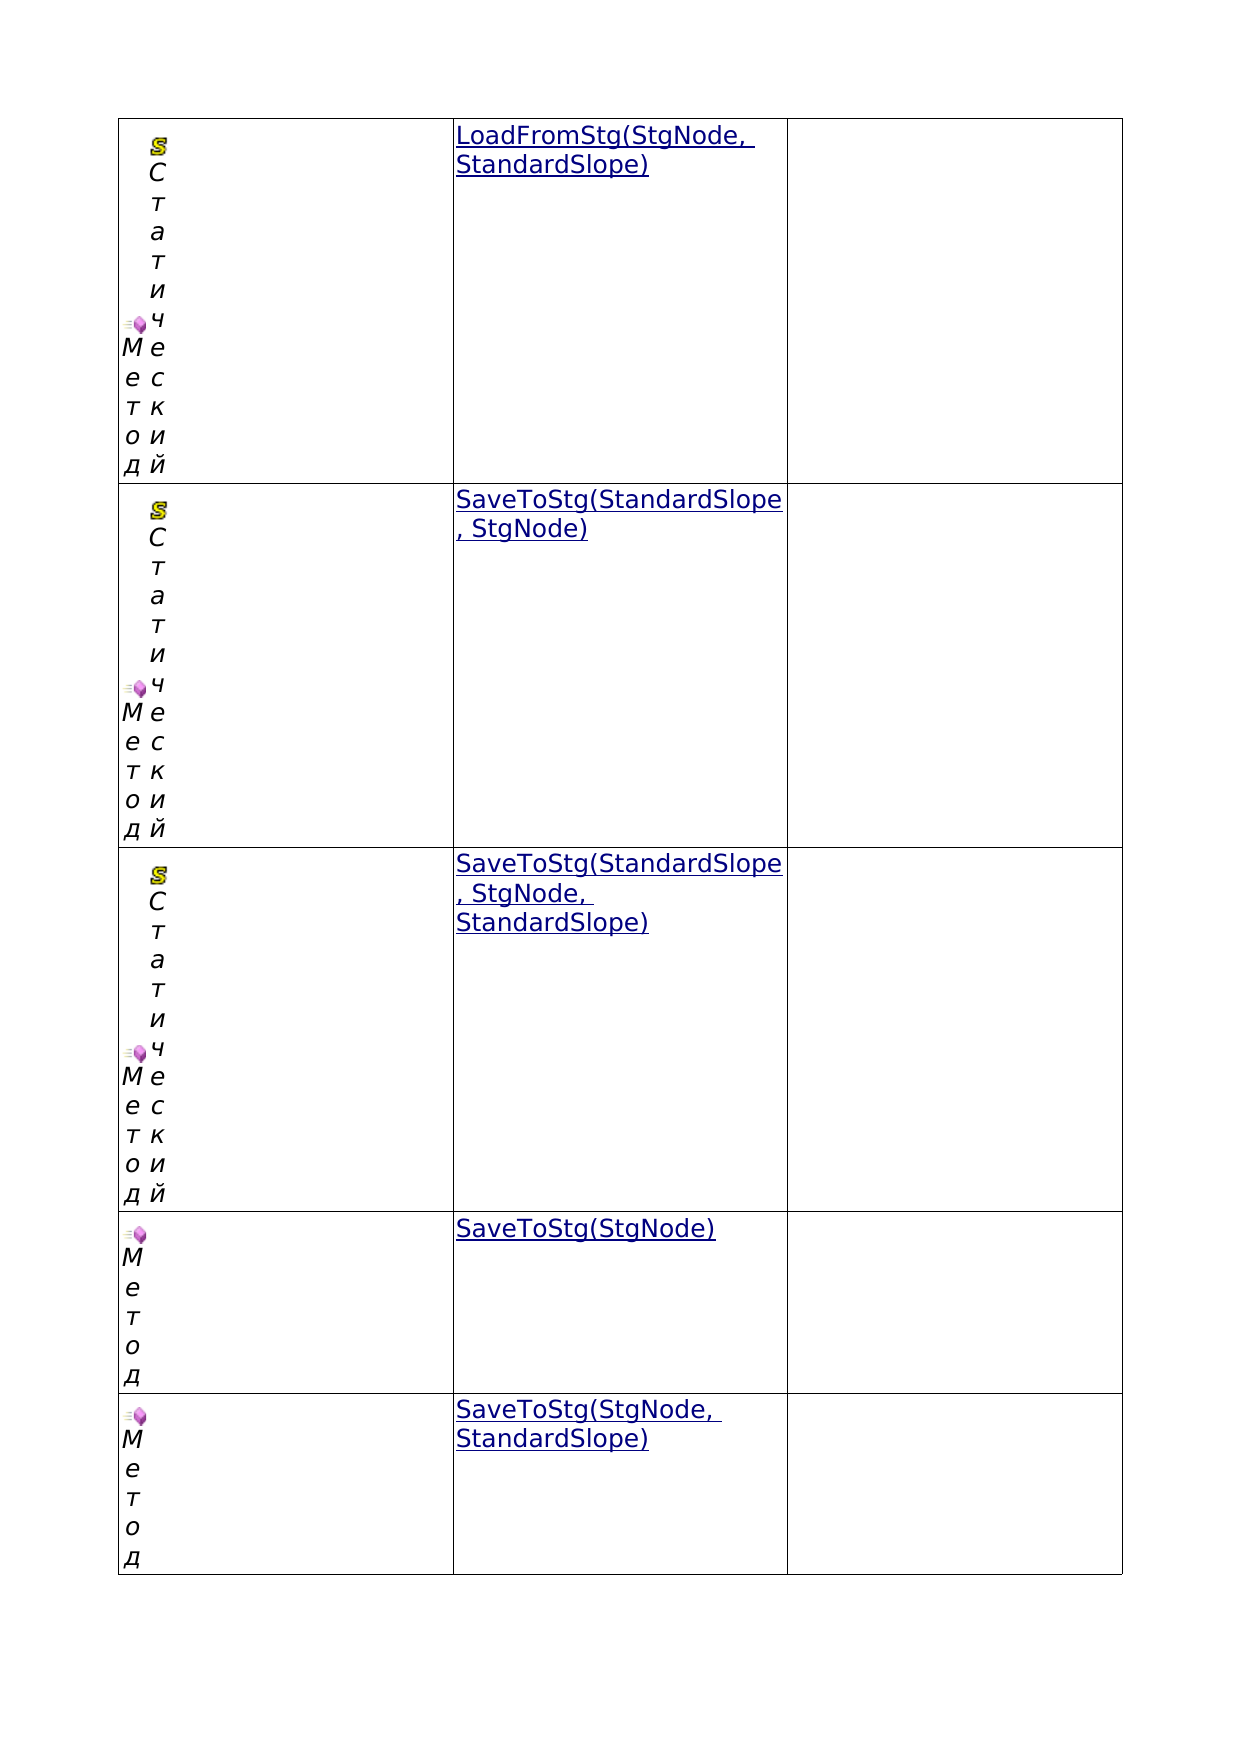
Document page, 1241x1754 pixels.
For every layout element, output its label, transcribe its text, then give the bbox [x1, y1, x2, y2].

picture [146, 862, 172, 888]
picture [146, 133, 172, 159]
table_cell SaveToStg(StgNode) [454, 1212, 787, 1392]
picture [121, 1045, 146, 1063]
table_cell SaveToStg(StandardSlope, StgNode, StandardSlope) [454, 848, 787, 1211]
table_cell [119, 848, 453, 1211]
table_cell [788, 848, 1122, 1211]
table_cell [788, 484, 1122, 847]
table_cell [788, 119, 1122, 482]
table_cell [119, 1394, 453, 1574]
picture [121, 1226, 147, 1244]
table_cell SaveToStg(StandardSlope, StgNode) [454, 484, 787, 847]
table_cell [119, 1212, 453, 1392]
table_cell SaveToStg(StgNode, StandardSlope) [454, 1394, 787, 1574]
table_cell [788, 1394, 1122, 1574]
picture [121, 316, 146, 334]
picture [146, 497, 172, 523]
table_cell [119, 484, 453, 847]
table_cell [788, 1212, 1122, 1392]
table_cell LoadFromStg(StgNode, StandardSlope) [454, 119, 787, 482]
picture [121, 1407, 147, 1426]
table_cell [119, 119, 453, 482]
picture [121, 680, 146, 698]
